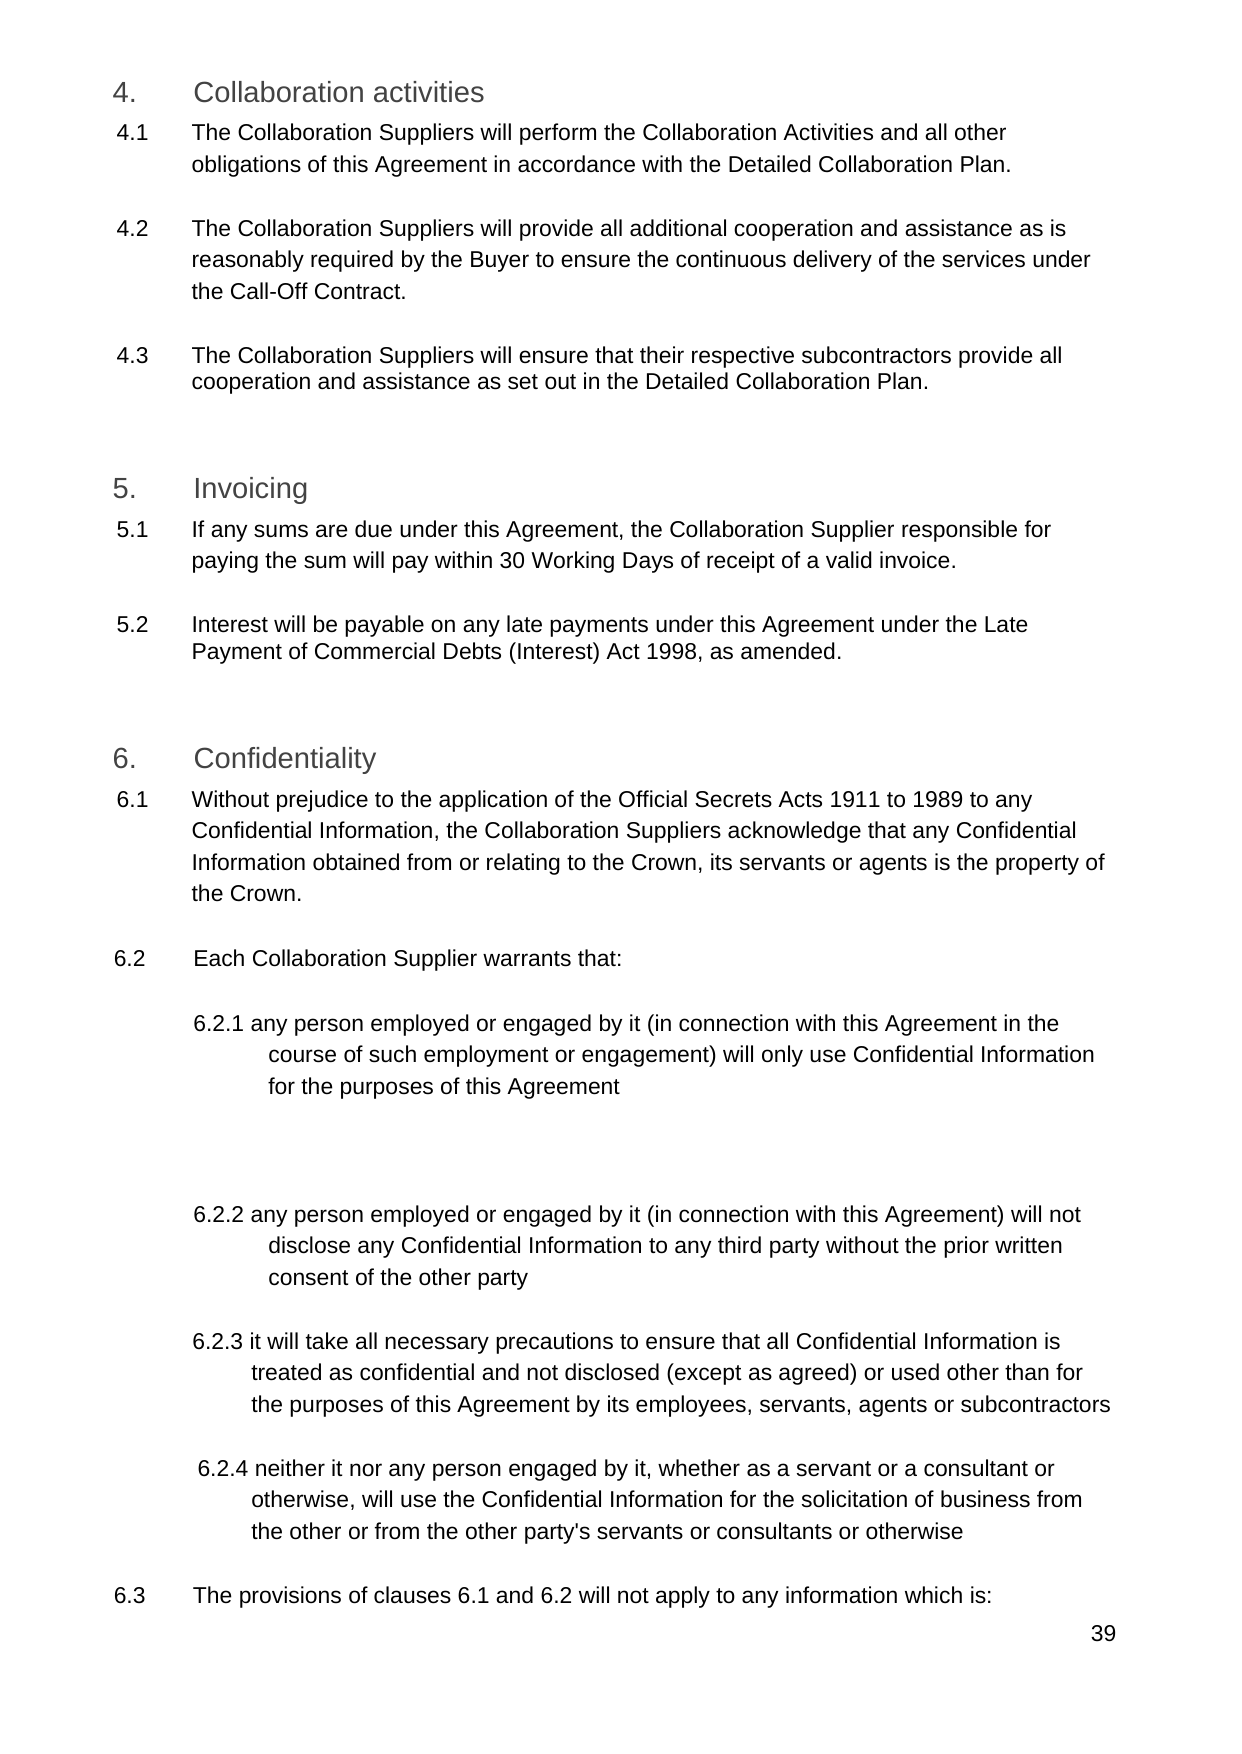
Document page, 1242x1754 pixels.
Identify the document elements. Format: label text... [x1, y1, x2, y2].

text 6.2.2 any person employed or engaged by it (in connection with this Agreement) will not disclose any Confidential Information to any third party without the prior written consent of the other party [193, 1201, 1121, 1290]
text 6.2.1 any person employed or engaged by it (in connection with this Agreement in the course of such employment or engagement) will only use Confidential Information for the purposes of this Agreement [193, 1010, 1121, 1099]
text 5.2 Interest will be payable on any late payments under this Agreement under the Late Payment of Commercial Debts (Interest) Act 1998, as amended. [116, 611, 1121, 664]
text 6.2.3 it will take all necessary precautions to ensure that all Confidential Information is treated as confidential and not disclosed (except as agreed) or used other than for the purposes of this Agreement by its employees, servants, agents or subcontractors [192, 1328, 1121, 1417]
subtitle 4. Collaboration activities [0, 75, 1122, 108]
subtitle 6. Confidentiality [0, 741, 1122, 775]
text 4.2 The Collaboration Suppliers will provide all additional cooperation and assistance as is reasonably required by the Buyer to ensure the continuous delivery of the services under the Call-Off Contract. [116, 215, 1121, 304]
text 6.2 Each Collaboration Supplier warrants that: [0, 944, 1122, 972]
text 4.1 The Collaboration Suppliers will perform the Collaboration Activities and all other obligations of this Agreement in accordance with the Detailed Collaboration Plan. [116, 119, 1121, 177]
text 6.2.4 neither it nor any person engaged by it, whether as a servant or a consultant or otherwise, will use the Confidential Information for the solicitation of business from the other or from the other party's servants or consultants or otherwise [197, 1455, 1121, 1544]
subtitle 5. Invoicing [0, 472, 1122, 505]
text 6.3 The provisions of clauses 6.1 and 6.2 will not apply to any information which is: [0, 1582, 1122, 1610]
text 5.1 If any sums are due under this Agreement, the Collaboration Supplier responsible for paying the sum will pay within 30 Working Days of receipt of a valid invoice. [116, 516, 1121, 574]
text 6.1 Without prejudice to the application of the Official Secrets Acts 1911 to 1989 to any Confidential Information, the Collaboration Suppliers acknowledge that any Confidential Information obtained from or relating to the Crown, its servants or agents is the property of the Crown. [116, 786, 1121, 907]
text 4.3 The Collaboration Suppliers will ensure that their respective subcontractors provide all cooperation and assistance as set out in the Detailed Collaboration Plan. [116, 342, 1121, 394]
